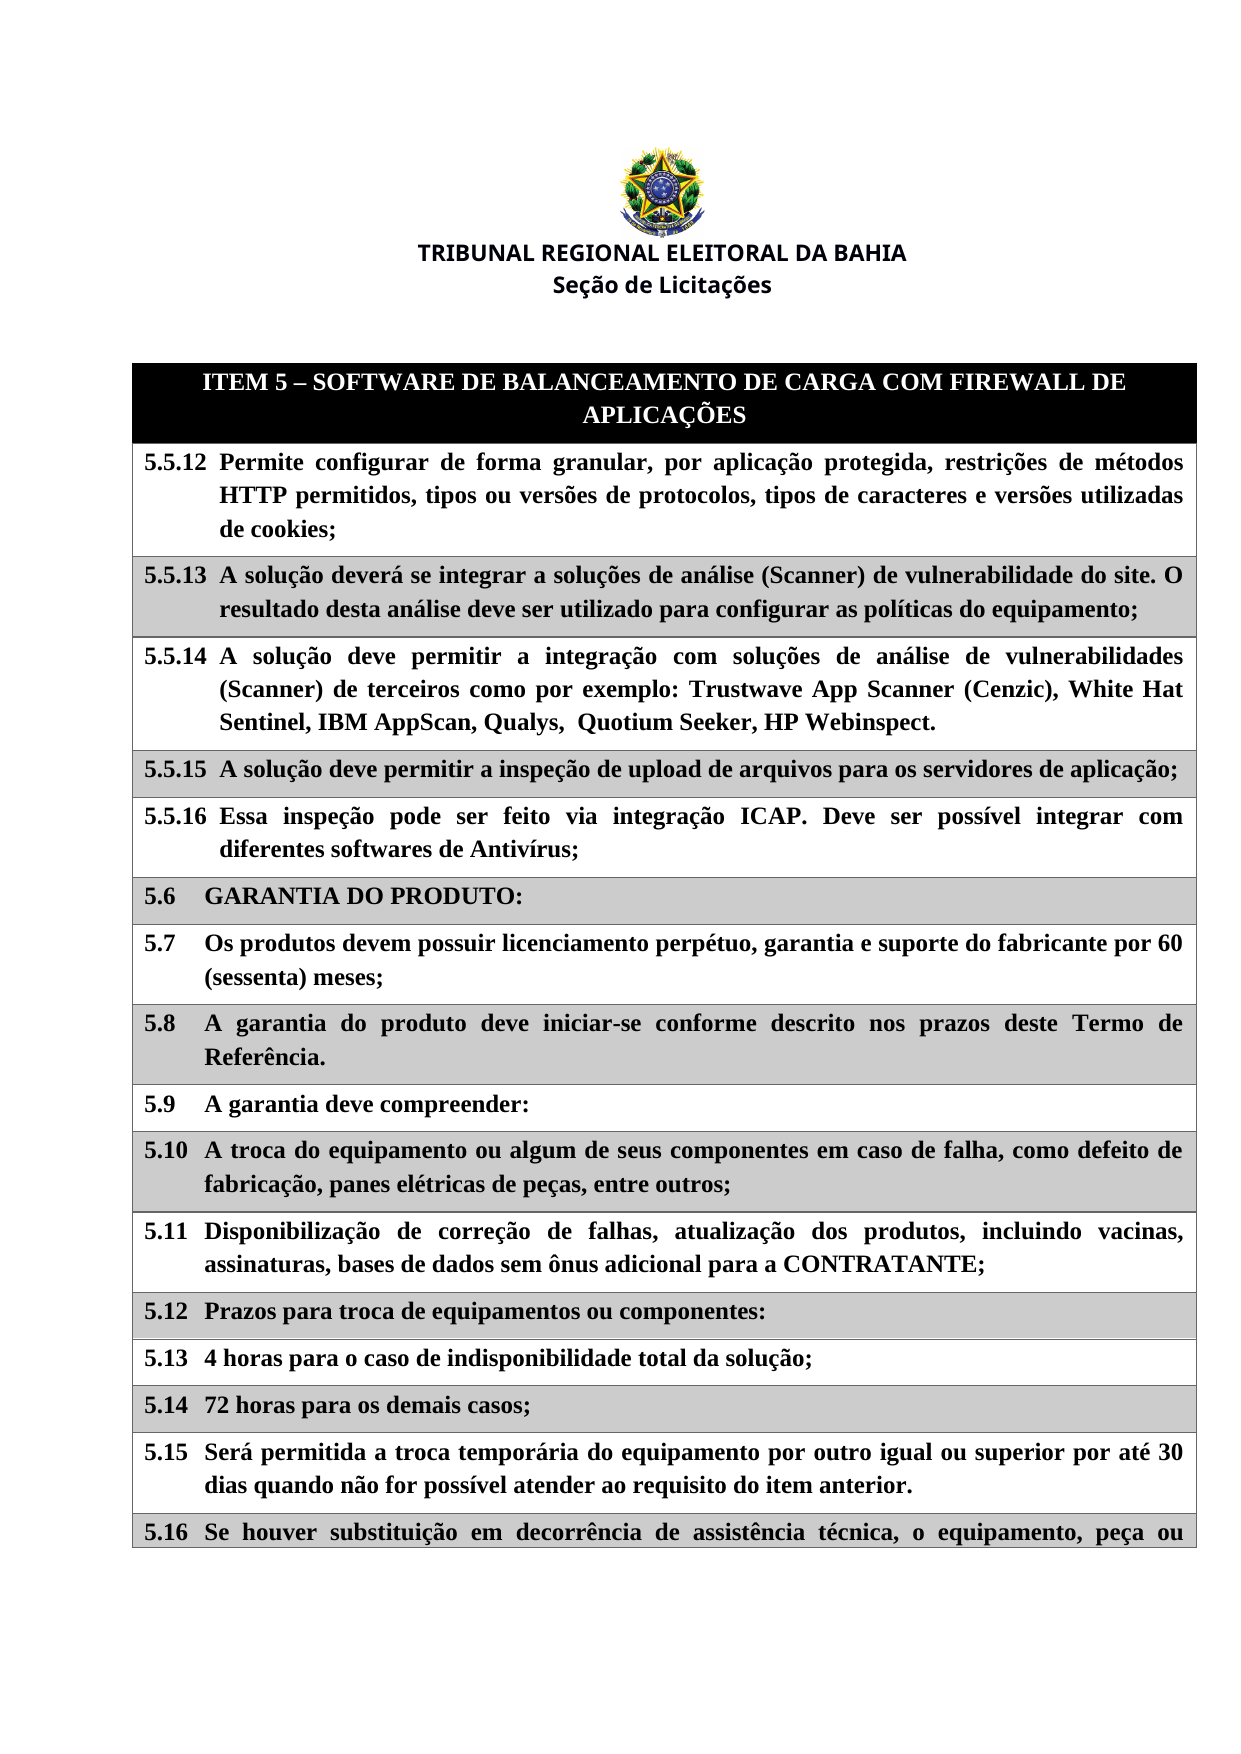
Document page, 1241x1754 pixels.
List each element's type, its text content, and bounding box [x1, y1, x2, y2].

table_cell Será permitida a troca temporária do equipamento por outro igual ou superior por até 30 dias quando não for possível atender ao requisito do item anterior. [133, 1433, 1196, 1512]
table_cell Permite configurar de forma granular, por aplicação protegida, restrições de métodos HTTP permitidos, tipos ou versões de protocolos, tipos de caracteres e versões utilizadas de cookies; [133, 444, 1196, 556]
table_cell Essa inspeção pode ser feito via integração ICAP. Deve ser possível integrar com diferentes softwares de Antivírus; [133, 798, 1196, 877]
table_cell A solução deve permitir a inspeção de upload de arquivos para os servidores de aplicação; [133, 751, 1196, 797]
table_cell GARANTIA DO PRODUTO: [133, 878, 1196, 924]
table_cell 4 horas para o caso de indisponibilidade total da solução; [133, 1340, 1196, 1385]
table_cell Disponibilização de correção de falhas, atualização dos produtos, incluindo vacinas, assinaturas, bases de dados sem ônus adicional para a CONTRATANTE; [133, 1213, 1196, 1292]
table_cell A garantia deve compreender: [133, 1085, 1196, 1131]
table_cell Prazos para troca de equipamentos ou componentes: [133, 1293, 1196, 1338]
table_cell A troca do equipamento ou algum de seus componentes em caso de falha, como defeito de fabricação, panes elétricas de peças, entre outros; [133, 1132, 1196, 1211]
table_header ITEM 5 – SOFTWARE DE BALANCEAMENTO DE CARGA COM FIREWALL DE APLICAÇÕES [133, 364, 1196, 443]
table_cell A solução deverá se integrar a soluções de análise (Scanner) de vulnerabilidade do site. O resultado desta análise deve ser utilizado para configurar as políticas do equipamento; [133, 557, 1196, 636]
table_cell Se houver substituição em decorrência de assistência técnica, o equipamento, peça ou [133, 1514, 1196, 1547]
table_cell A solução deve permitir a integração com soluções de análise de vulnerabilidades (Scanner) de terceiros como por exemplo: Trustwave App Scanner (Cenzic), White Hat Sentinel, IBM AppScan, Qualys, Quotium Seeker, HP Webinspect. [133, 638, 1196, 750]
table_cell A garantia do produto deve iniciar-se conforme descrito nos prazos deste Termo de Referência. [133, 1005, 1196, 1084]
table_cell Os produtos devem possuir licenciamento perpétuo, garantia e suporte do fabricante por 60 (sessenta) meses; [133, 925, 1196, 1004]
table_cell 72 horas para os demais casos; [133, 1386, 1196, 1432]
